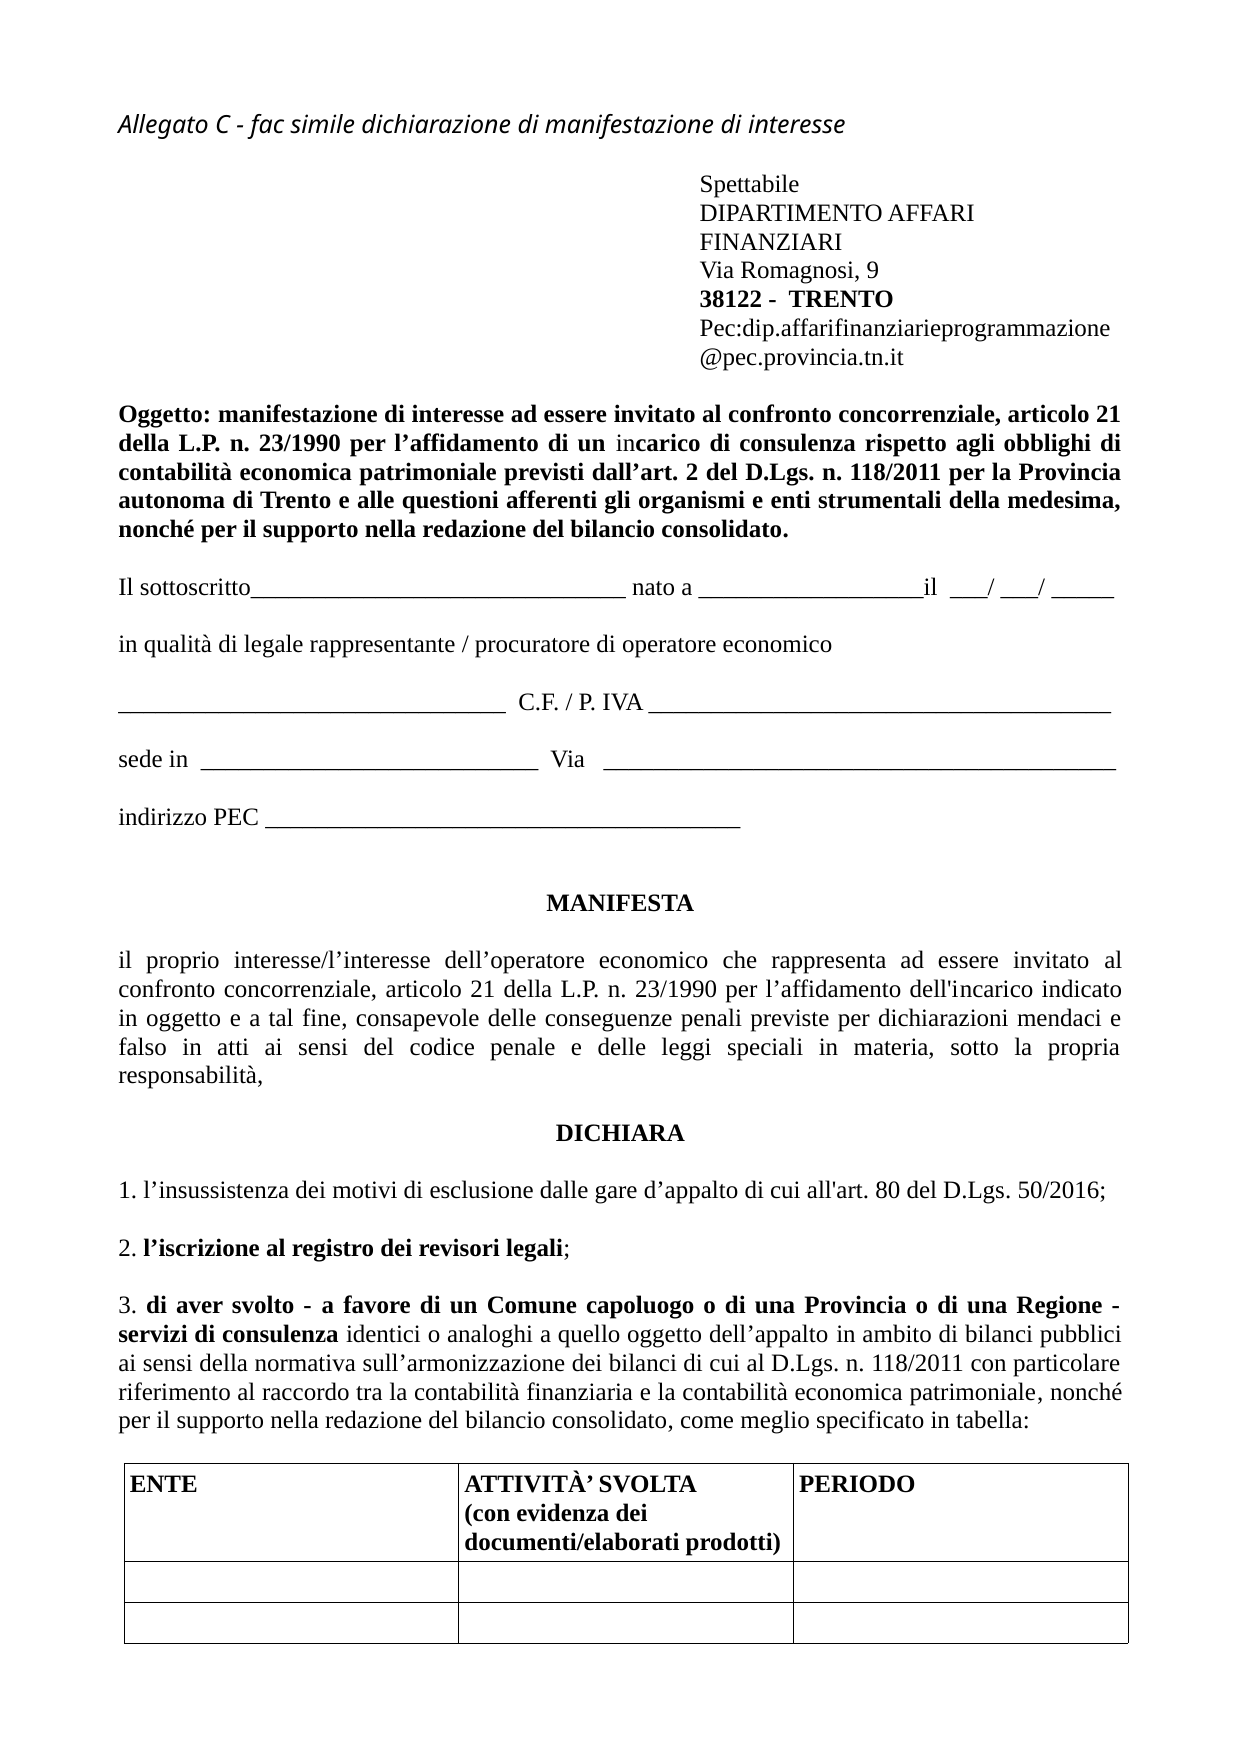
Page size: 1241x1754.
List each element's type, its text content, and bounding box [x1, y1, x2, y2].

table_cell [125, 1603, 458, 1643]
table_header PERIODO [794, 1464, 1128, 1561]
text Via Romagnosi, 9 [699, 255, 1122, 284]
text Spettabile [699, 169, 1122, 198]
text Pec:dip.affarifinanziarieprogrammazione@pec.provincia.tn.it [699, 313, 1122, 370]
text il proprio interesse/l’interesse dell’operatore economico che rappresenta ad essere invitato al confronto concorrenziale, articolo 21 della L.P. n. 23/1990 per l’affidamento dell'incarico indicato in oggetto e a tal fine, consapevole delle conseguenze penali previste per dichiarazioni mendaci e falso in atti ai sensi del codice penale e delle leggi speciali in materia, sotto la propria responsabilità, [118, 945, 1122, 1089]
text Il sottoscritto______________________________ nato a __________________il ___/ ___/ _____ [118, 572, 1122, 600]
text sede in ___________________________ Via _________________________________________ [118, 744, 1122, 773]
text in qualità di legale rappresentante / procuratore di operatore economico [118, 629, 1122, 658]
text _______________________________ C.F. / P. IVA _____________________________________ [118, 687, 1122, 715]
table_header ATTIVITÀ’ SVOLTA (con evidenza dei documenti/elaborati prodotti) [459, 1464, 793, 1561]
table_cell [794, 1562, 1128, 1602]
table_cell [459, 1562, 793, 1602]
table_cell [125, 1562, 458, 1602]
list l’insussistenza dei motivi di esclusione dalle gare d’appalto di cui all'art. 80 del D.Lgs. 50/2016; [118, 1175, 1122, 1204]
text indirizzo PEC ______________________________________ [118, 802, 1122, 830]
list l’iscrizione al registro dei revisori legali; [118, 1233, 1122, 1262]
text DIPARTIMENTO AFFARI FINANZIARI [699, 198, 1122, 255]
list di aver svolto - a favore di un Comune capoluogo o di una Provincia o di una Regione - servizi di consulenza identici o analoghi a quello oggetto dell’appalto in ambito di bilanci pubblici ai sensi della normativa sull’armonizzazione dei bilanci di cui al D.Lgs. n. 118/2011 con particolare riferimento al raccordo tra la contabilità finanziaria e la contabilità economica patrimoniale, nonché per il supporto nella redazione del bilancio consolidato, come meglio specificato in tabella: [118, 1290, 1122, 1434]
text Oggetto: manifestazione di interesse ad essere invitato al confronto concorrenziale, articolo 21 della L.P. n. 23/1990 per l’affidamento di un incarico di consulenza rispetto agli obblighi di contabilità economica patrimoniale previsti dall’art. 2 del D.Lgs. n. 118/2011 per la Provincia autonoma di Trento e alle questioni afferenti gli organismi e enti strumentali della medesima, nonché per il supporto nella redazione del bilancio consolidato. [118, 399, 1122, 543]
table_cell [794, 1603, 1128, 1643]
text DICHIARA [118, 1118, 1122, 1147]
text 38122 - TRENTO [699, 284, 1122, 313]
text MANIFESTA [118, 888, 1122, 917]
table_cell [459, 1603, 793, 1643]
text Allegato C - fac simile dichiarazione di manifestazione di interesse [118, 106, 1122, 140]
table_header ENTE [125, 1464, 458, 1561]
